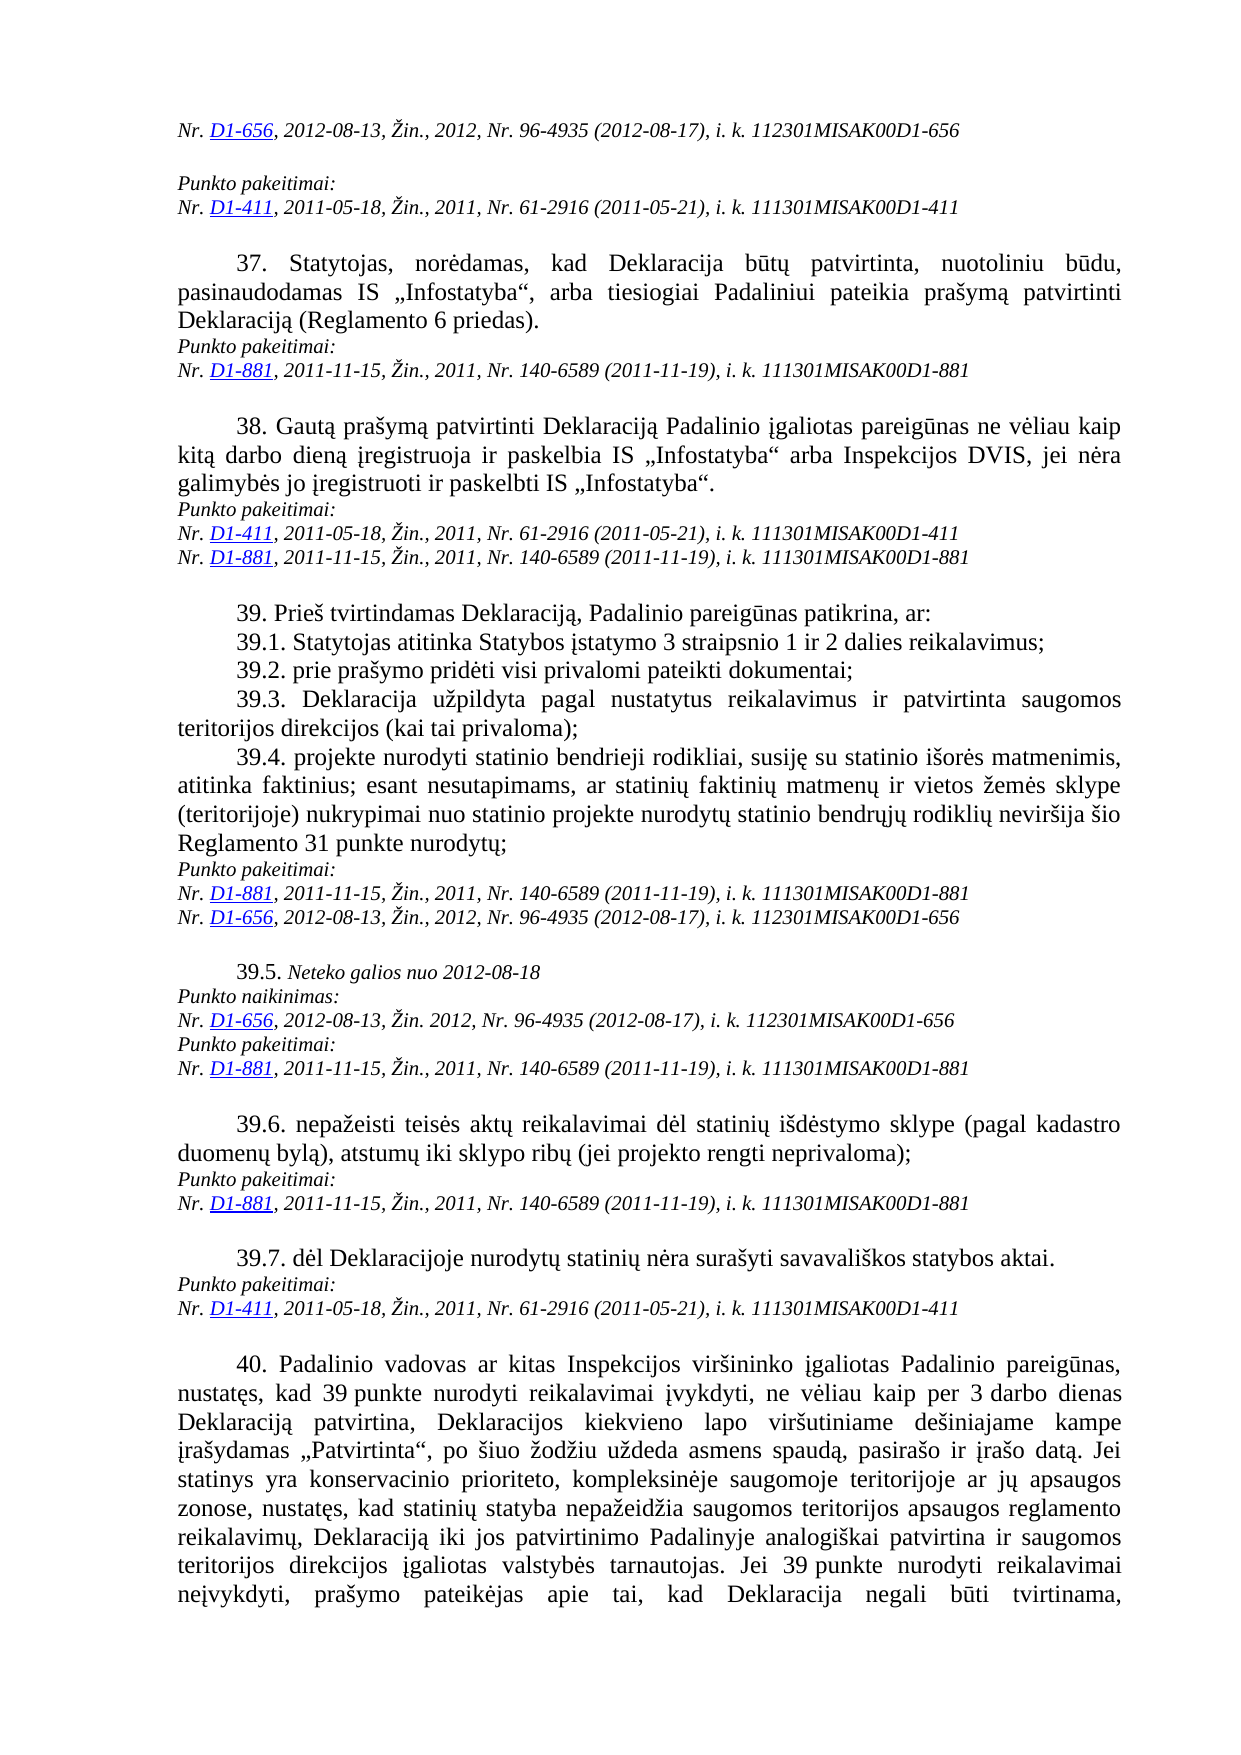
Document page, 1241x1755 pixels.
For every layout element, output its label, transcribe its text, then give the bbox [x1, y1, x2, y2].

text Nr. D1-881, 2011-11-15, Žin., 2011, Nr. 140-6589 (2011-11-19), i. k. 111301MISAK00D1-881 [177, 358, 1122, 382]
text 39.6. nepažeisti teisės aktų reikalavimai dėl statinių išdėstymo sklype (pagal kadastro duomenų bylą), atstumų iki sklypo ribų (jei projekto rengti neprivaloma); [177, 1109, 1122, 1167]
text Nr. D1-881, 2011-11-15, Žin., 2011, Nr. 140-6589 (2011-11-19), i. k. 111301MISAK00D1-881 [177, 1056, 1122, 1080]
text Nr. D1-881, 2011-11-15, Žin., 2011, Nr. 140-6589 (2011-11-19), i. k. 111301MISAK00D1-881 [177, 881, 1122, 905]
text Nr. D1-411, 2011-05-18, Žin., 2011, Nr. 61-2916 (2011-05-21), i. k. 111301MISAK00D1-411 [177, 521, 1122, 545]
text 39.2. prie prašymo pridėti visi privalomi pateikti dokumentai; [177, 656, 1122, 684]
text 39.4. projekte nurodyti statinio bendrieji rodikliai, susiję su statinio išorės matmenimis, atitinka faktinius; esant nesutapimams, ar statinių faktinių matmenų ir vietos žemės sklype (teritorijoje) nukrypimai nuo statinio projekte nurodytų statinio bendrųjų rodiklių neviršija šio Reglamento 31 punkte nurodytų; [177, 742, 1122, 857]
text Punkto pakeitimai: [177, 497, 1122, 521]
text 39.1. Statytojas atitinka Statybos įstatymo 3 straipsnio 1 ir 2 dalies reikalavimus; [177, 627, 1122, 656]
text Punkto pakeitimai: [177, 1167, 1122, 1191]
text Nr. D1-881, 2011-11-15, Žin., 2011, Nr. 140-6589 (2011-11-19), i. k. 111301MISAK00D1-881 [177, 545, 1122, 569]
text 38. Gautą prašymą patvirtinti Deklaraciją Padalinio įgaliotas pareigūnas ne vėliau kaip kitą darbo dieną įregistruoja ir paskelbia IS „Infostatyba“ arba Inspekcijos DVIS, jei nėra galimybės jo įregistruoti ir paskelbti IS „Infostatyba“. [177, 411, 1122, 497]
text 39.3. Deklaracija užpildyta pagal nustatytus reikalavimus ir patvirtinta saugomos teritorijos direkcijos (kai tai privaloma); [177, 684, 1122, 742]
text Nr. D1-656, 2012-08-13, Žin. 2012, Nr. 96-4935 (2012-08-17), i. k. 112301MISAK00D1-656 [177, 1008, 1122, 1032]
text 39.7. dėl Deklaracijoje nurodytų statinių nėra surašyti savavališkos statybos aktai. [177, 1243, 1122, 1272]
text Nr. D1-411, 2011-05-18, Žin., 2011, Nr. 61-2916 (2011-05-21), i. k. 111301MISAK00D1-411 [177, 195, 1122, 219]
text Punkto naikinimas: [177, 984, 1122, 1008]
text Nr. D1-656, 2012-08-13, Žin., 2012, Nr. 96-4935 (2012-08-17), i. k. 112301MISAK00D1-656 [177, 118, 1122, 142]
text Punkto pakeitimai: [177, 171, 1122, 195]
text Punkto pakeitimai: [177, 334, 1122, 358]
text Nr. D1-881, 2011-11-15, Žin., 2011, Nr. 140-6589 (2011-11-19), i. k. 111301MISAK00D1-881 [177, 1191, 1122, 1215]
text Punkto pakeitimai: [177, 1272, 1122, 1296]
text Punkto pakeitimai: [177, 857, 1122, 881]
text 37. Statytojas, norėdamas, kad Deklaracija būtų patvirtinta, nuotoliniu būdu, pasinaudodamas IS „Infostatyba“, arba tiesiogiai Padaliniui pateikia prašymą patvirtinti Deklaraciją (Reglamento 6 priedas). [177, 248, 1122, 334]
text 39.5. Neteko galios nuo 2012-08-18 [177, 958, 1122, 984]
text Punkto pakeitimai: [177, 1032, 1122, 1056]
text 39. Prieš tvirtindamas Deklaraciją, Padalinio pareigūnas patikrina, ar: [177, 598, 1122, 627]
text 40. Padalinio vadovas ar kitas Inspekcijos viršininko įgaliotas Padalinio pareigūnas, nustatęs, kad 39 punkte nurodyti reikalavimai įvykdyti, ne vėliau kaip per 3 darbo dienas Deklaraciją patvirtina, Deklaracijos kiekvieno lapo viršutiniame dešiniajame kampe įrašydamas „Patvirtinta“, po šiuo žodžiu uždeda asmens spaudą, pasirašo ir įrašo datą. Jei statinys yra konservacinio prioriteto, kompleksinėje saugomoje teritorijoje ar jų apsaugos zonose, nustatęs, kad statinių statyba nepažeidžia saugomos teritorijos apsaugos reglamento reikalavimų, Deklaraciją iki jos patvirtinimo Padalinyje analogiškai patvirtina ir saugomos teritorijos direkcijos įgaliotas valstybės tarnautojas. Jei 39 punkte nurodyti reikalavimai neįvykdyti, prašymo pateikėjas apie tai, kad Deklaracija negali būti tvirtinama, [177, 1349, 1122, 1608]
text Nr. D1-656, 2012-08-13, Žin., 2012, Nr. 96-4935 (2012-08-17), i. k. 112301MISAK00D1-656 [177, 905, 1122, 929]
text Nr. D1-411, 2011-05-18, Žin., 2011, Nr. 61-2916 (2011-05-21), i. k. 111301MISAK00D1-411 [177, 1296, 1122, 1320]
